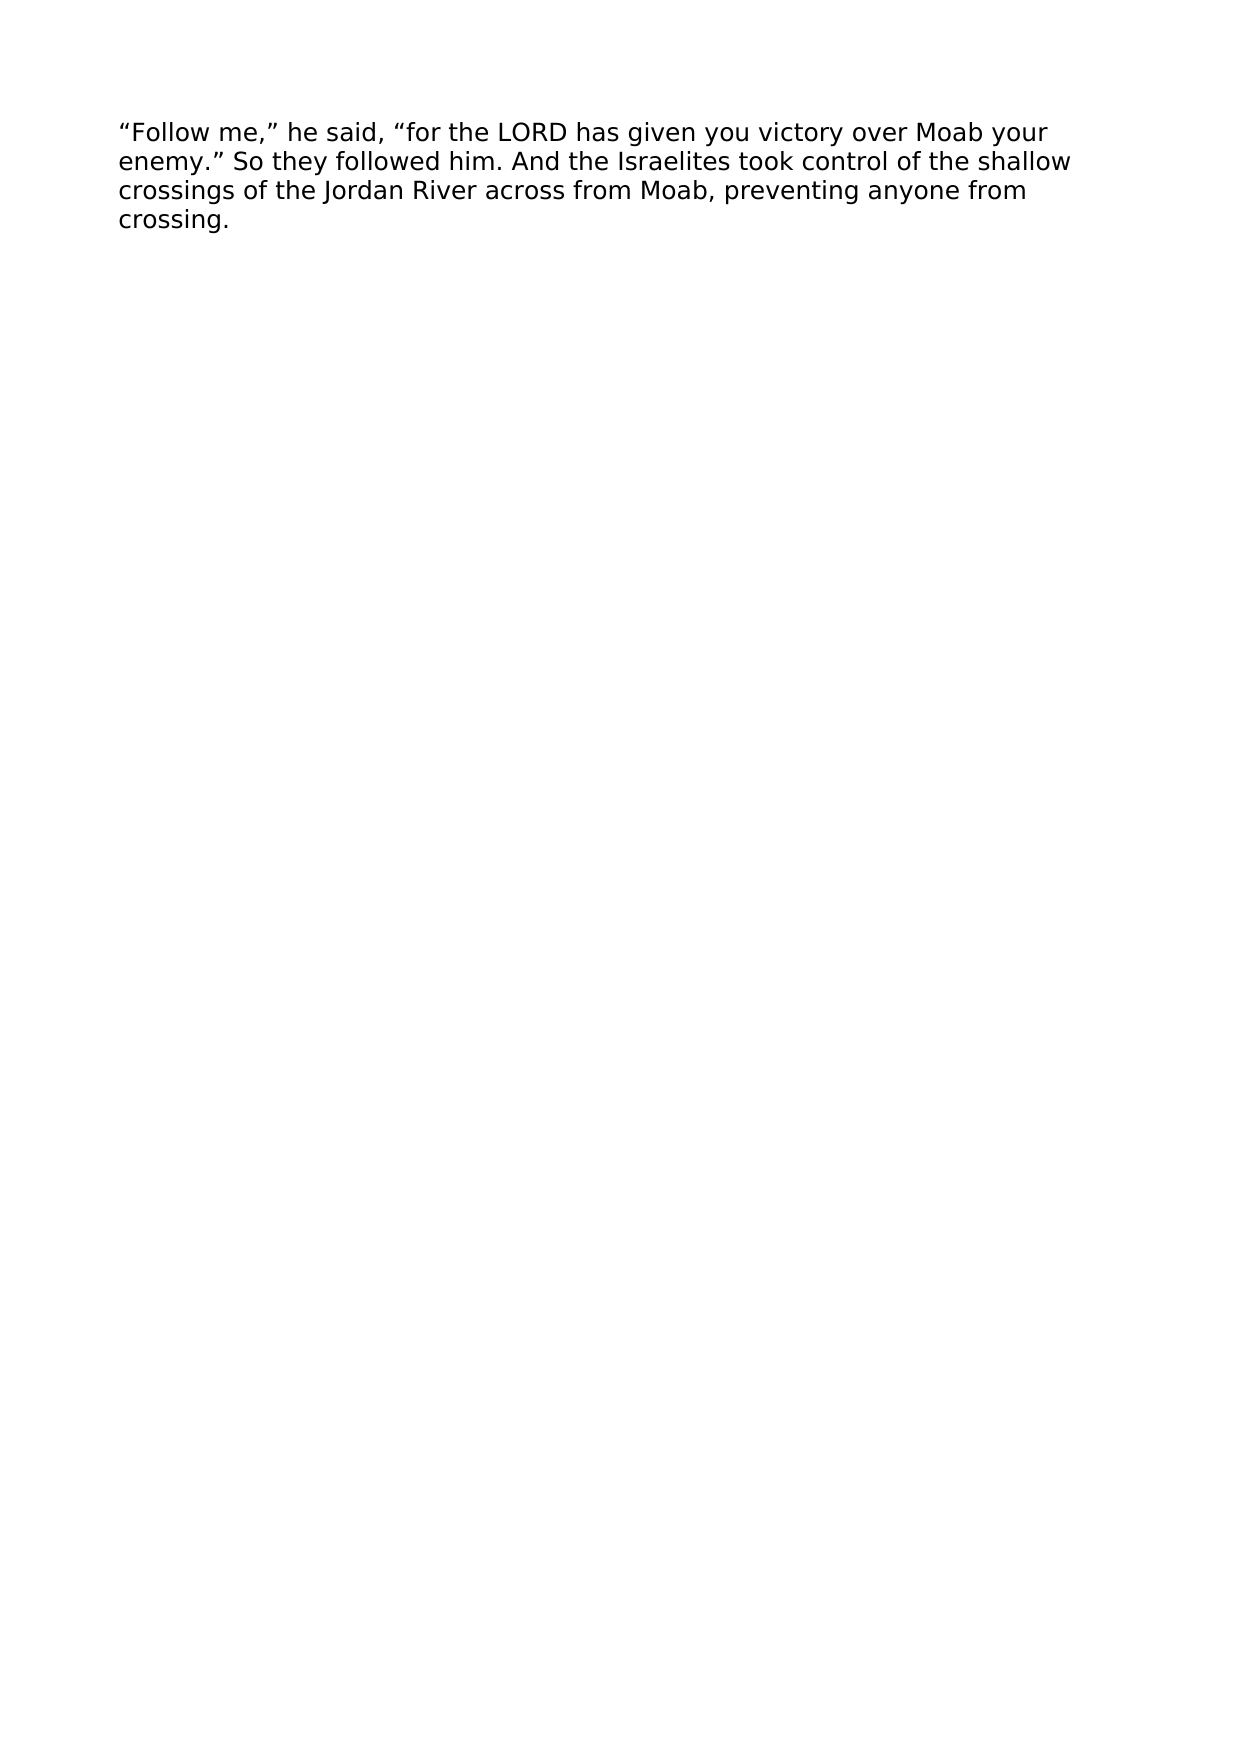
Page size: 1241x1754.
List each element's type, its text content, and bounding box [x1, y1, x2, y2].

text “Follow me,” he said, “for the LORD has given you victory over Moab your enemy.” So they followed him. And the Israelites took control of the shallow crossings of the Jordan River across from Moab, preventing anyone from crossing. [118, 118, 1122, 235]
